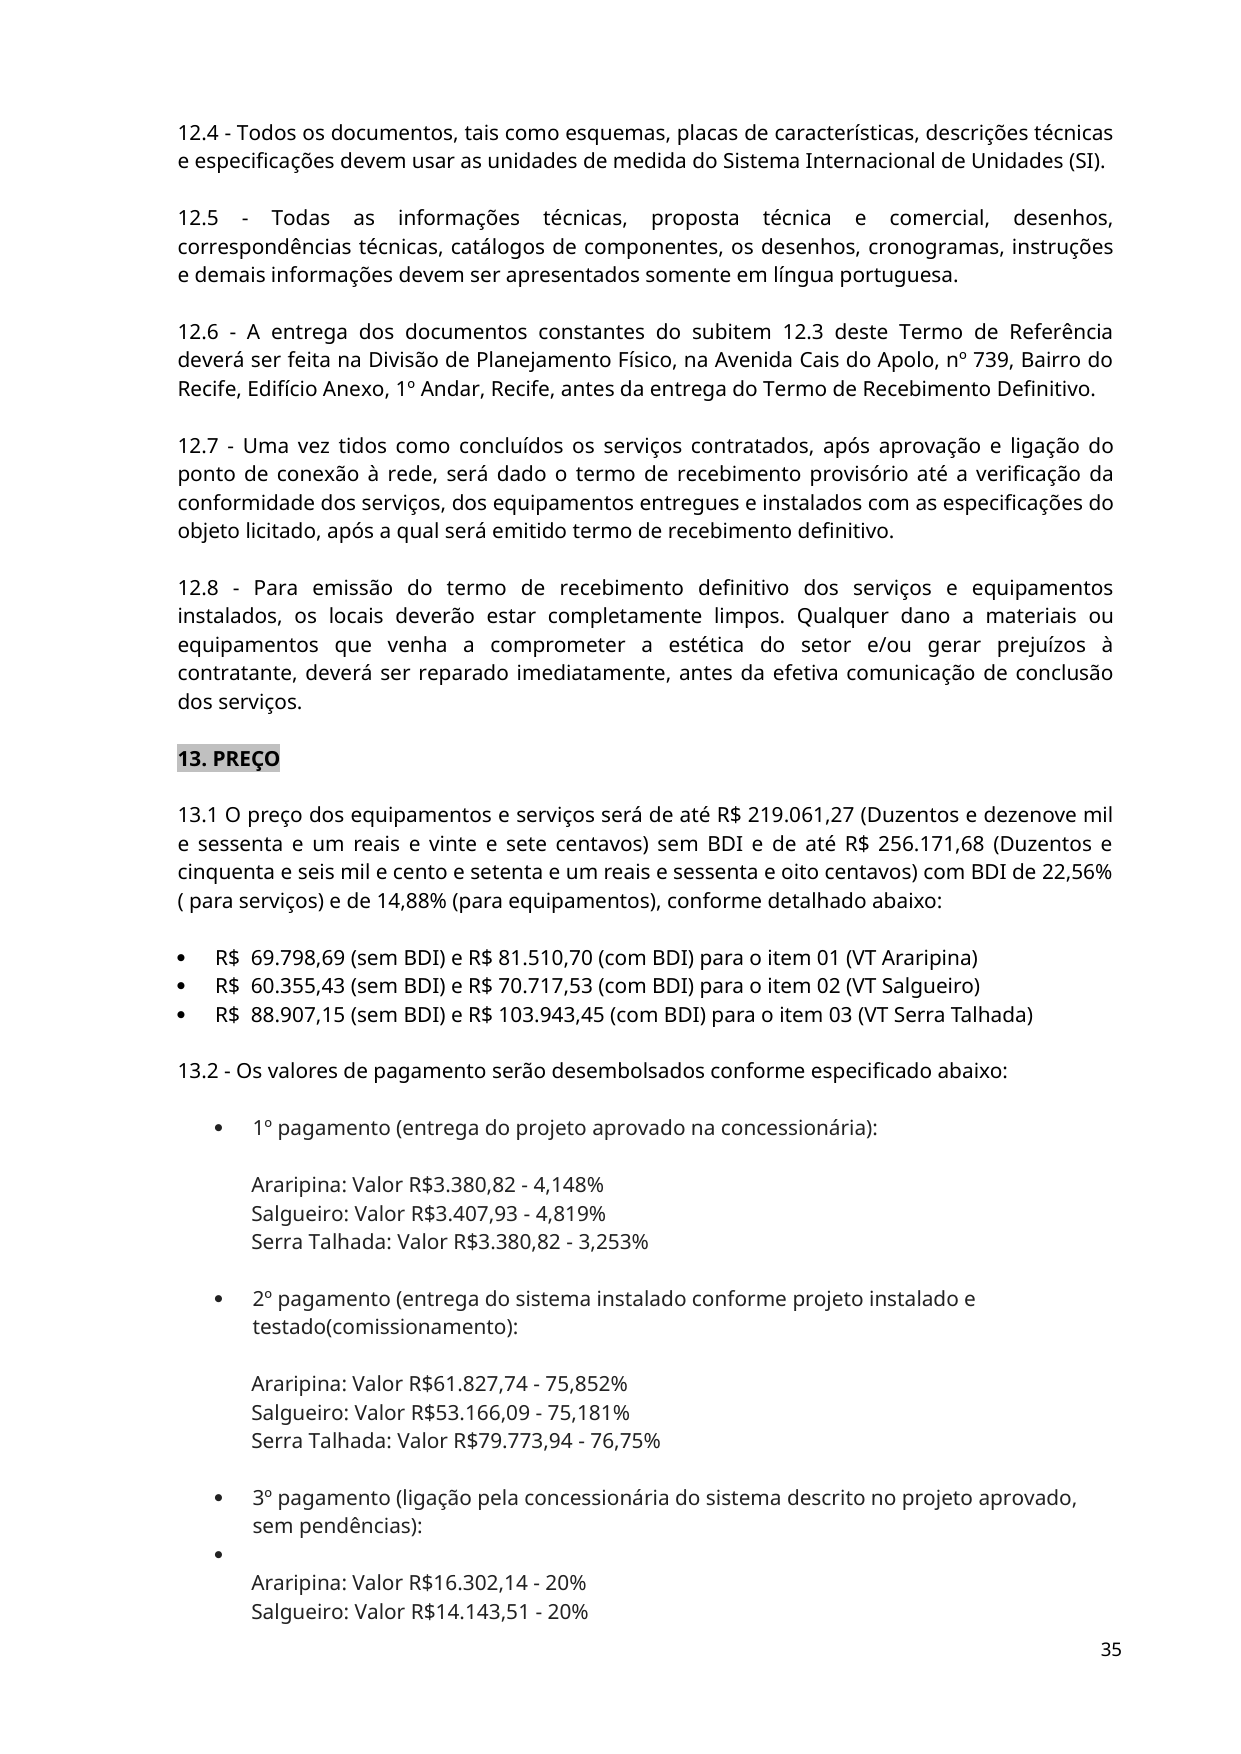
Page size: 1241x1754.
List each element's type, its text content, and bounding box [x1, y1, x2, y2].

list 2º pagamento (entrega do sistema instalado conforme projeto instalado e testado(comissionamento): [215, 1284, 1115, 1341]
text 13. PREÇO [177, 744, 1115, 772]
list R$ 69.798,69 (sem BDI) e R$ 81.510,70 (com BDI) para o item 01 (VT Araripina) [177, 943, 1115, 971]
list R$ 60.355,43 (sem BDI) e R$ 70.717,53 (com BDI) para o item 02 (VT Salgueiro) [177, 971, 1115, 1000]
text Serra Talhada: Valor R$3.380,82 - 3,253% [177, 1227, 1115, 1256]
text Serra Talhada: Valor R$79.773,94 - 76,75% [177, 1426, 1115, 1455]
text 13.2 - Os valores de pagamento serão desembolsados conforme especificado abaixo: [177, 1057, 1115, 1085]
text 12.7 - Uma vez tidos como concluídos os serviços contratados, após aprovação e ligação do ponto de conexão à rede, será dado o termo de recebimento provisório até a verificação da conformidade dos serviços, dos equipamentos entregues e instalados com as especificações do objeto licitado, após a qual será emitido termo de recebimento definitivo. [177, 431, 1115, 545]
text 13.1 O preço dos equipamentos e serviços será de até R$ 219.061,27 (Duzentos e dezenove mil e sessenta e um reais e vinte e sete centavos) sem BDI e de até R$ 256.171,68 (Duzentos e cinquenta e seis mil e cento e setenta e um reais e sessenta e oito centavos) com BDI de 22,56%( para serviços) e de 14,88% (para equipamentos), conforme detalhado abaixo: [177, 801, 1115, 914]
text 12.8 - Para emissão do termo de recebimento definitivo dos serviços e equipamentos instalados, os locais deverão estar completamente limpos. Qualquer dano a materiais ou equipamentos que venha a comprometer a estética do setor e/ou gerar prejuízos à contratante, deverá ser reparado imediatamente, antes da efetiva comunicação de conclusão dos serviços. [177, 573, 1115, 715]
list R$ 88.907,15 (sem BDI) e R$ 103.943,45 (com BDI) para o item 03 (VT Serra Talhada) [177, 1000, 1115, 1028]
text Araripina: Valor R$61.827,74 - 75,852% [177, 1369, 1115, 1398]
text 12.4 - Todos os documentos, tais como esquemas, placas de características, descrições técnicas e especificações devem usar as unidades de medida do Sistema Internacional de Unidades (SI). [177, 118, 1115, 175]
text Araripina: Valor R$16.302,14 - 20% [177, 1568, 1115, 1597]
text Salgueiro: Valor R$3.407,93 - 4,819% [177, 1199, 1115, 1227]
text Araripina: Valor R$3.380,82 - 4,148% [177, 1170, 1115, 1199]
text Salgueiro: Valor R$14.143,51 - 20% [177, 1597, 1115, 1625]
text 12.5 - Todas as informações técnicas, proposta técnica e comercial, desenhos, correspondências técnicas, catálogos de componentes, os desenhos, cronogramas, instruções e demais informações devem ser apresentados somente em língua portuguesa. [177, 203, 1115, 289]
text Salgueiro: Valor R$53.166,09 - 75,181% [177, 1398, 1115, 1426]
subtitle 12.6 - A entrega dos documentos constantes do subitem 12.3 deste Termo de Referência deverá ser feita na Divisão de Planejamento Físico, na Avenida Cais do Apolo, nº 739, Bairro do Recife, Edifício Anexo, 1º Andar, Recife, antes da entrega do Termo de Recebimento Definitivo. [177, 317, 1115, 402]
list 3º pagamento (ligação pela concessionária do sistema descrito no projeto aprovado, sem pendências): [215, 1483, 1115, 1540]
list 1º pagamento (entrega do projeto aprovado na concessionária): [215, 1113, 1115, 1142]
